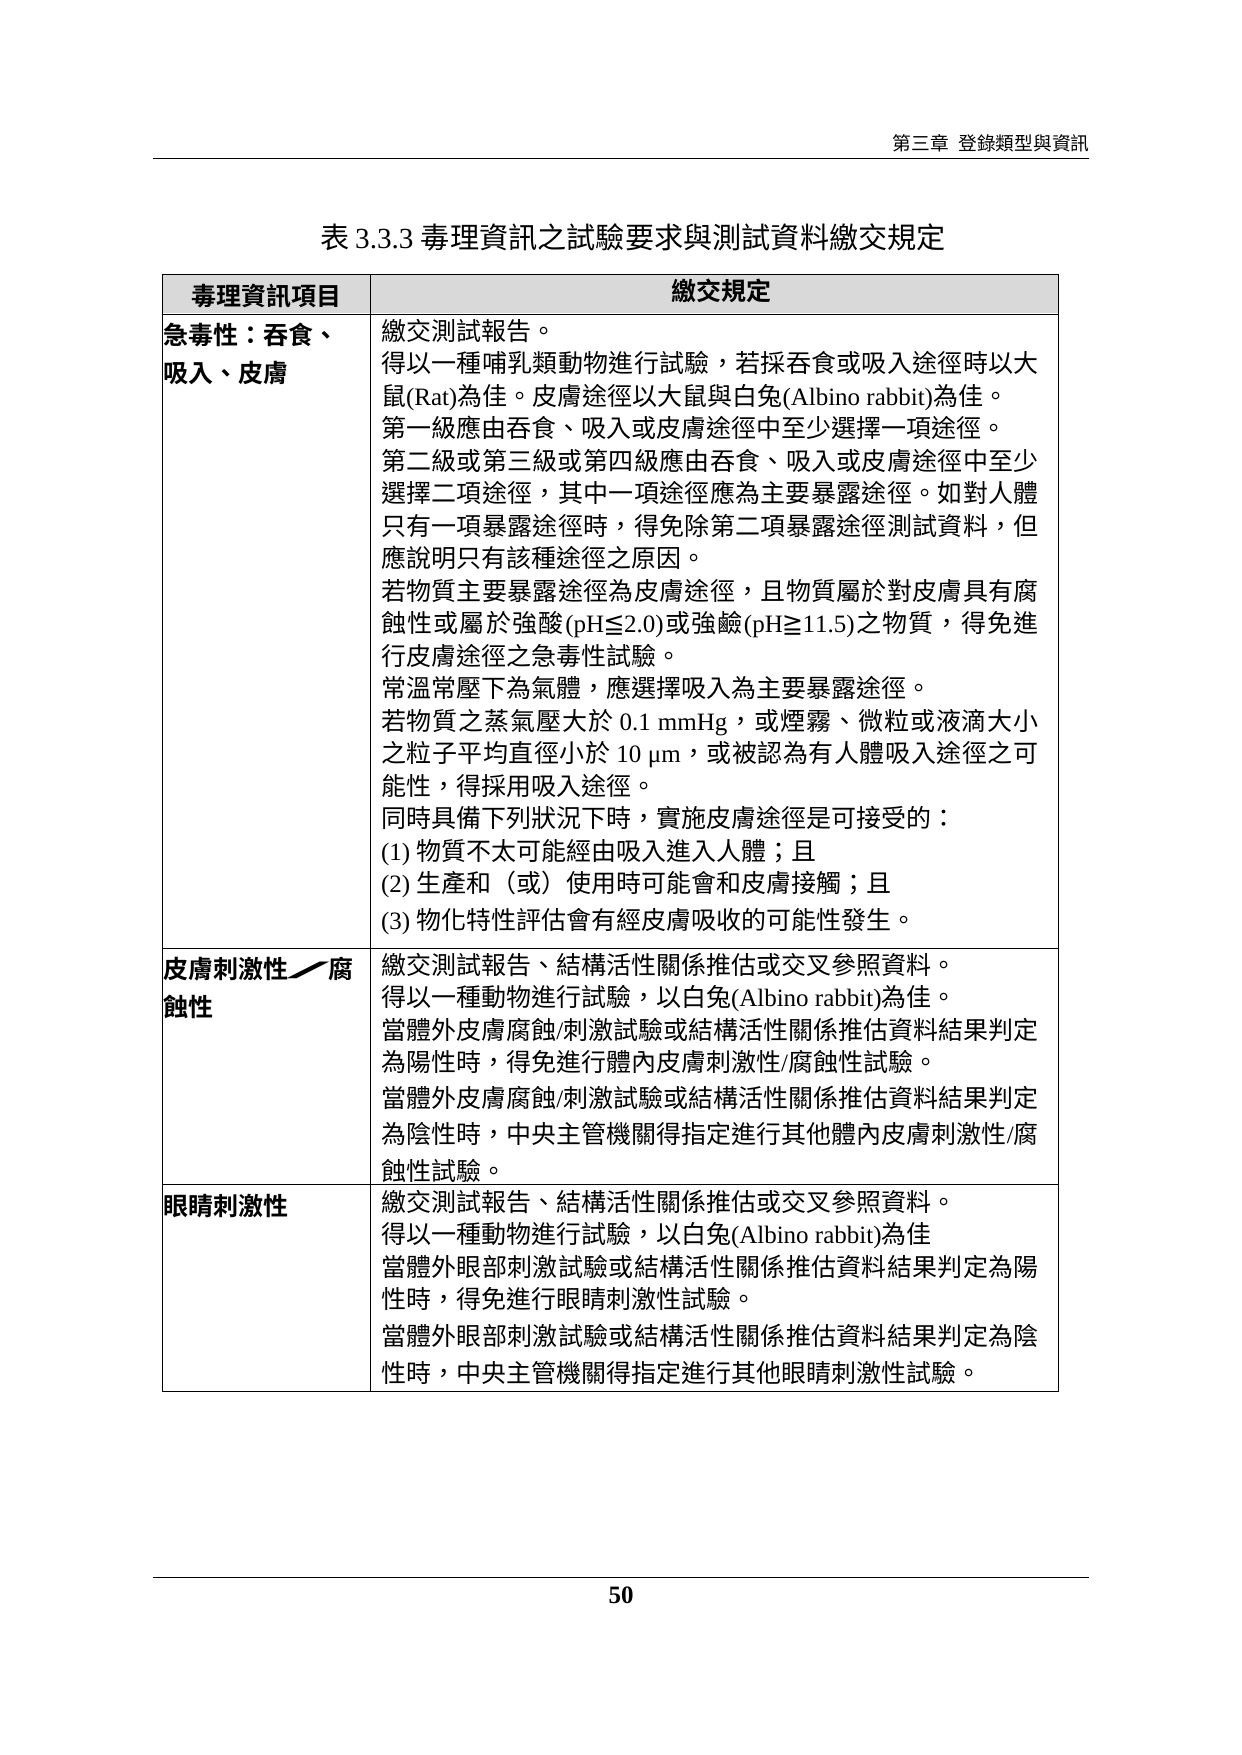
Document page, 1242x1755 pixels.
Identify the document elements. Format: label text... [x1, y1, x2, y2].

text 表3.3.3 毒理資訊之試驗要求與測試資料繳交規定 [152, 208, 1113, 258]
table_cell 皮膚刺激性/腐 蝕性 [163, 949, 370, 1184]
table_cell 繳交測試報告、結構活性關係推估或交叉參照資料。 得以一種動物進行試驗，以白兔(Albino rabbit)為佳。 當體外皮膚腐蝕/刺激試驗或結構活性關係推估資料結果判定為陽性時，得免進行體內皮膚刺激性/腐蝕性試驗。 當體外皮膚腐蝕/刺激試驗或結構活性關係推估資料結果判定為陰性時，中央主管機關得指定進行其他體內皮膚刺激性/腐蝕性試驗。 [371, 949, 1058, 1184]
table_cell 繳交測試報告、結構活性關係推估或交叉參照資料。 得以一種動物進行試驗，以白兔(Albino rabbit)為佳 當體外眼部刺激試驗或結構活性關係推估資料結果判定為陽性時，得免進行眼睛刺激性試驗。 當體外眼部刺激試驗或結構活性關係推估資料結果判定為陰性時，中央主管機關得指定進行其他眼睛刺激性試驗。 [371, 1185, 1058, 1391]
table_header 繳交規定 [371, 275, 1058, 313]
table_cell 急毒性：吞食、 吸入、皮膚 [163, 315, 370, 947]
table_header 毒理資訊項目 [163, 275, 370, 313]
table_cell 繳交測試報告。 得以一種哺乳類動物進行試驗，若採吞食或吸入途徑時以大鼠(Rat)為佳。皮膚途徑以大鼠與白兔(Albino rabbit)為佳。 第一級應由吞食、吸入或皮膚途徑中至少選擇一項途徑。 第二級或第三級或第四級應由吞食、吸入或皮膚途徑中至少選擇二項途徑，其中一項途徑應為主要暴露途徑。如對人體只有一項暴露途徑時，得免除第二項暴露途徑測試資料，但應說明只有該種途徑之原因。 若物質主要暴露途徑為皮膚途徑，且物質屬於對皮膚具有腐蝕性或屬於強酸(pH≦2.0)或強鹼(pH≧11.5)之物質，得免進行皮膚途徑之急毒性試驗。 常溫常壓下為氣體，應選擇吸入為主要暴露途徑。 若物質之蒸氣壓大於0.1 mmHg，或煙霧、微粒或液滴大小之粒子平均直徑小於10 μm，或被認為有人體吸入途徑之可能性，得採用吸入途徑。 同時具備下列狀況下時，實施皮膚途徑是可接受的： (1) 物質不太可能經由吸入進入人體；且 (2) 生產和（或）使用時可能會和皮膚接觸；且 (3) 物化特性評估會有經皮膚吸收的可能性發生。 [371, 315, 1058, 947]
table_cell 眼睛刺激性 [163, 1185, 370, 1391]
